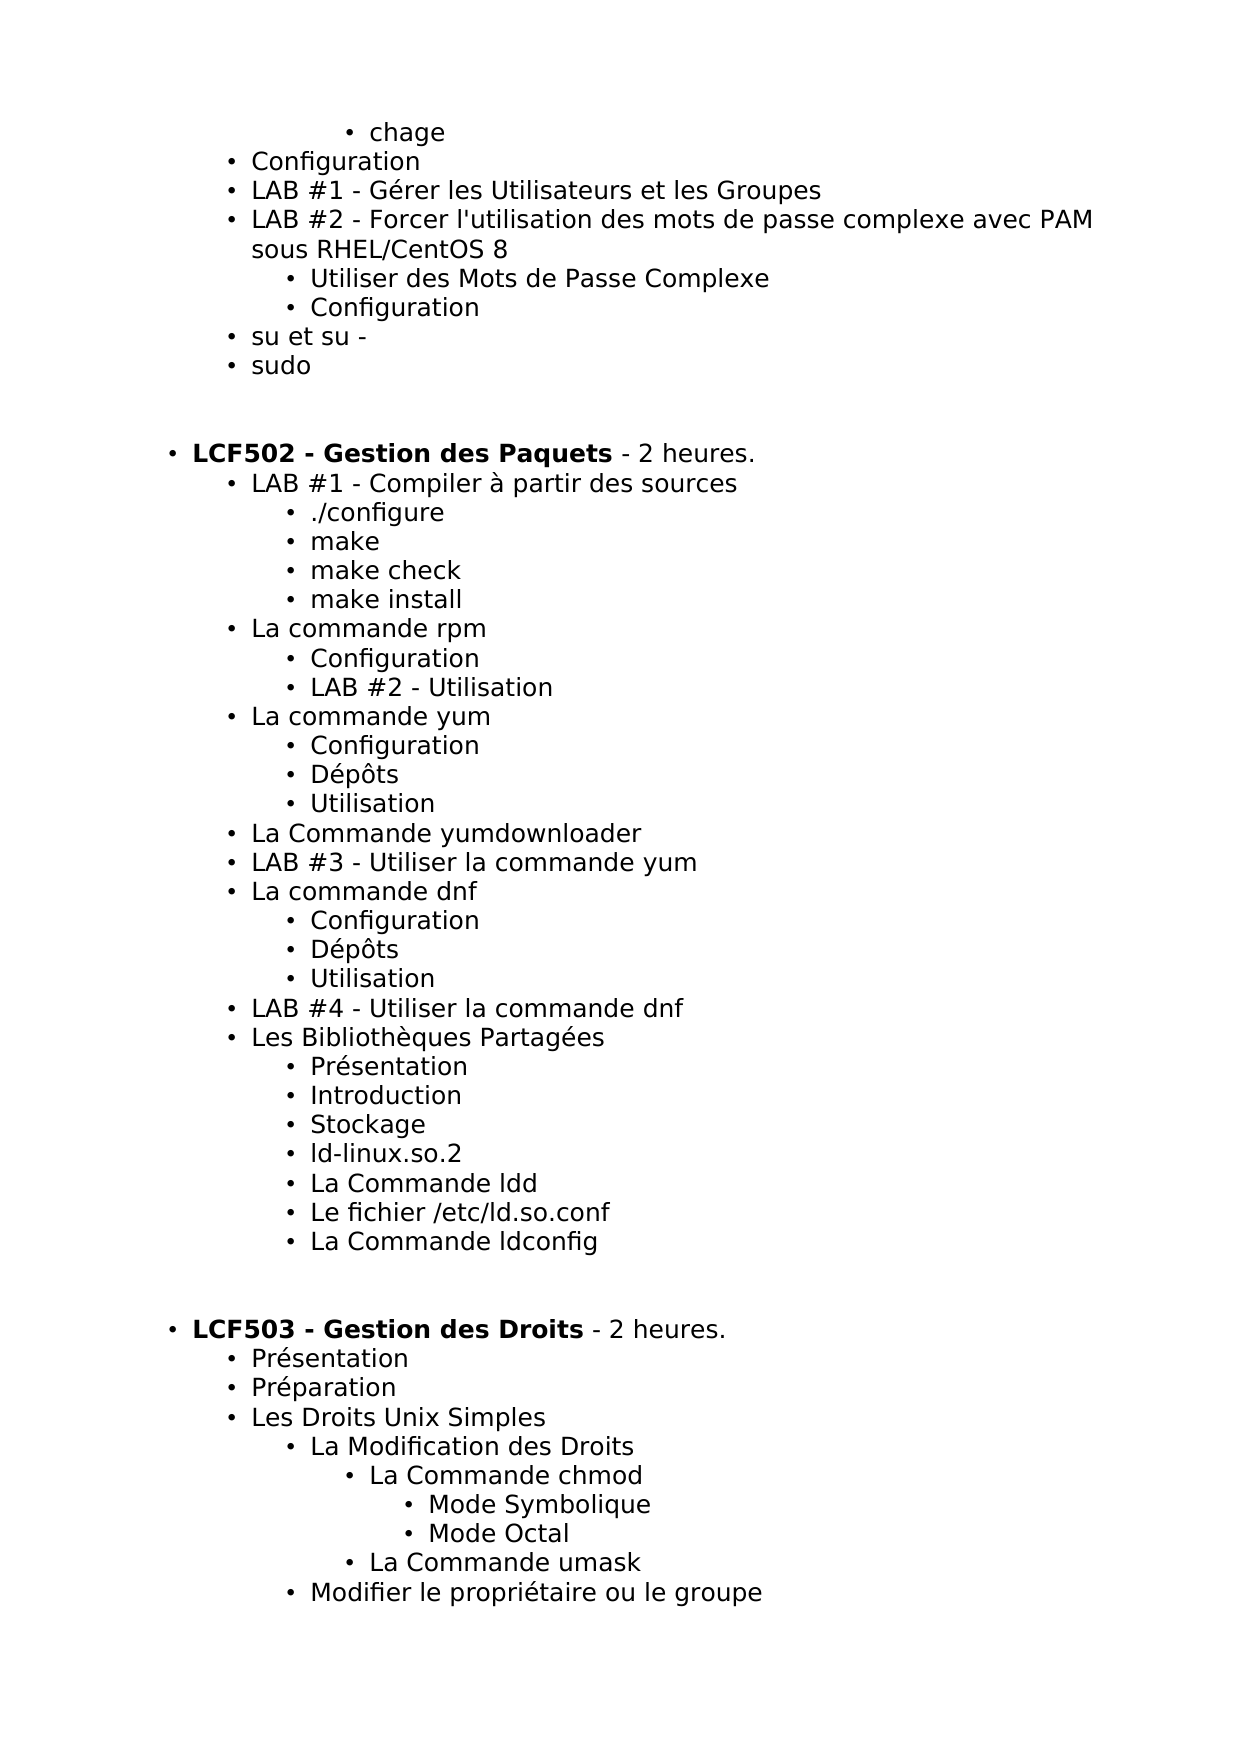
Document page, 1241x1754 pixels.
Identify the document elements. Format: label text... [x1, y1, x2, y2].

list ./configure [295, 498, 1122, 527]
list make check [295, 556, 1122, 585]
list su et su - [236, 322, 1122, 351]
list LAB #1 - Gérer les Utilisateurs et les Groupes [236, 176, 1122, 206]
list Configuration [295, 644, 1122, 673]
list La Commande ldd [295, 1169, 1122, 1198]
list make install [295, 585, 1122, 614]
list Mode Symbolique [413, 1490, 1122, 1519]
list chage [354, 118, 1122, 147]
list Les Droits Unix Simples [236, 1403, 1122, 1432]
list Dépôts [295, 935, 1122, 964]
list Utiliser des Mots de Passe Complexe [295, 264, 1122, 293]
list LAB #1 - Compiler à partir des sources [236, 469, 1122, 498]
list ld-linux.so.2 [295, 1139, 1122, 1169]
list Configuration [295, 906, 1122, 935]
list Présentation [295, 1052, 1122, 1081]
list La Commande yumdownloader [236, 819, 1122, 848]
list make [295, 527, 1122, 556]
list La Commande chmod [354, 1461, 1122, 1490]
list LAB #2 - Forcer l'utilisation des mots de passe complexe avec PAM sous RHEL/CentOS 8 [236, 206, 1122, 264]
list Mode Octal [413, 1519, 1122, 1548]
list Présentation [236, 1344, 1122, 1373]
list La Commande ldconfig [295, 1227, 1122, 1256]
list sudo [236, 351, 1122, 381]
list Préparation [236, 1373, 1122, 1403]
list LAB #2 - Utilisation [295, 673, 1122, 702]
list LCF502 - Gestion des Paquets - 2 heures. [177, 439, 1122, 469]
list La Modification des Droits [295, 1432, 1122, 1461]
list Configuration [236, 147, 1122, 176]
list LAB #3 - Utiliser la commande yum [236, 848, 1122, 877]
list Configuration [295, 293, 1122, 322]
list La Commande umask [354, 1548, 1122, 1578]
list La commande dnf [236, 877, 1122, 906]
list Stockage [295, 1110, 1122, 1139]
list LCF503 - Gestion des Droits - 2 heures. [177, 1315, 1122, 1344]
list Modifier le propriétaire ou le groupe [295, 1578, 1122, 1607]
list Configuration [295, 731, 1122, 760]
list Utilisation [295, 964, 1122, 994]
list La commande yum [236, 702, 1122, 731]
list Le fichier /etc/ld.so.conf [295, 1198, 1122, 1227]
list Utilisation [295, 789, 1122, 819]
list Introduction [295, 1081, 1122, 1110]
list Dépôts [295, 760, 1122, 789]
list LAB #4 - Utiliser la commande dnf [236, 994, 1122, 1023]
list Les Bibliothèques Partagées [236, 1023, 1122, 1052]
list La commande rpm [236, 614, 1122, 644]
